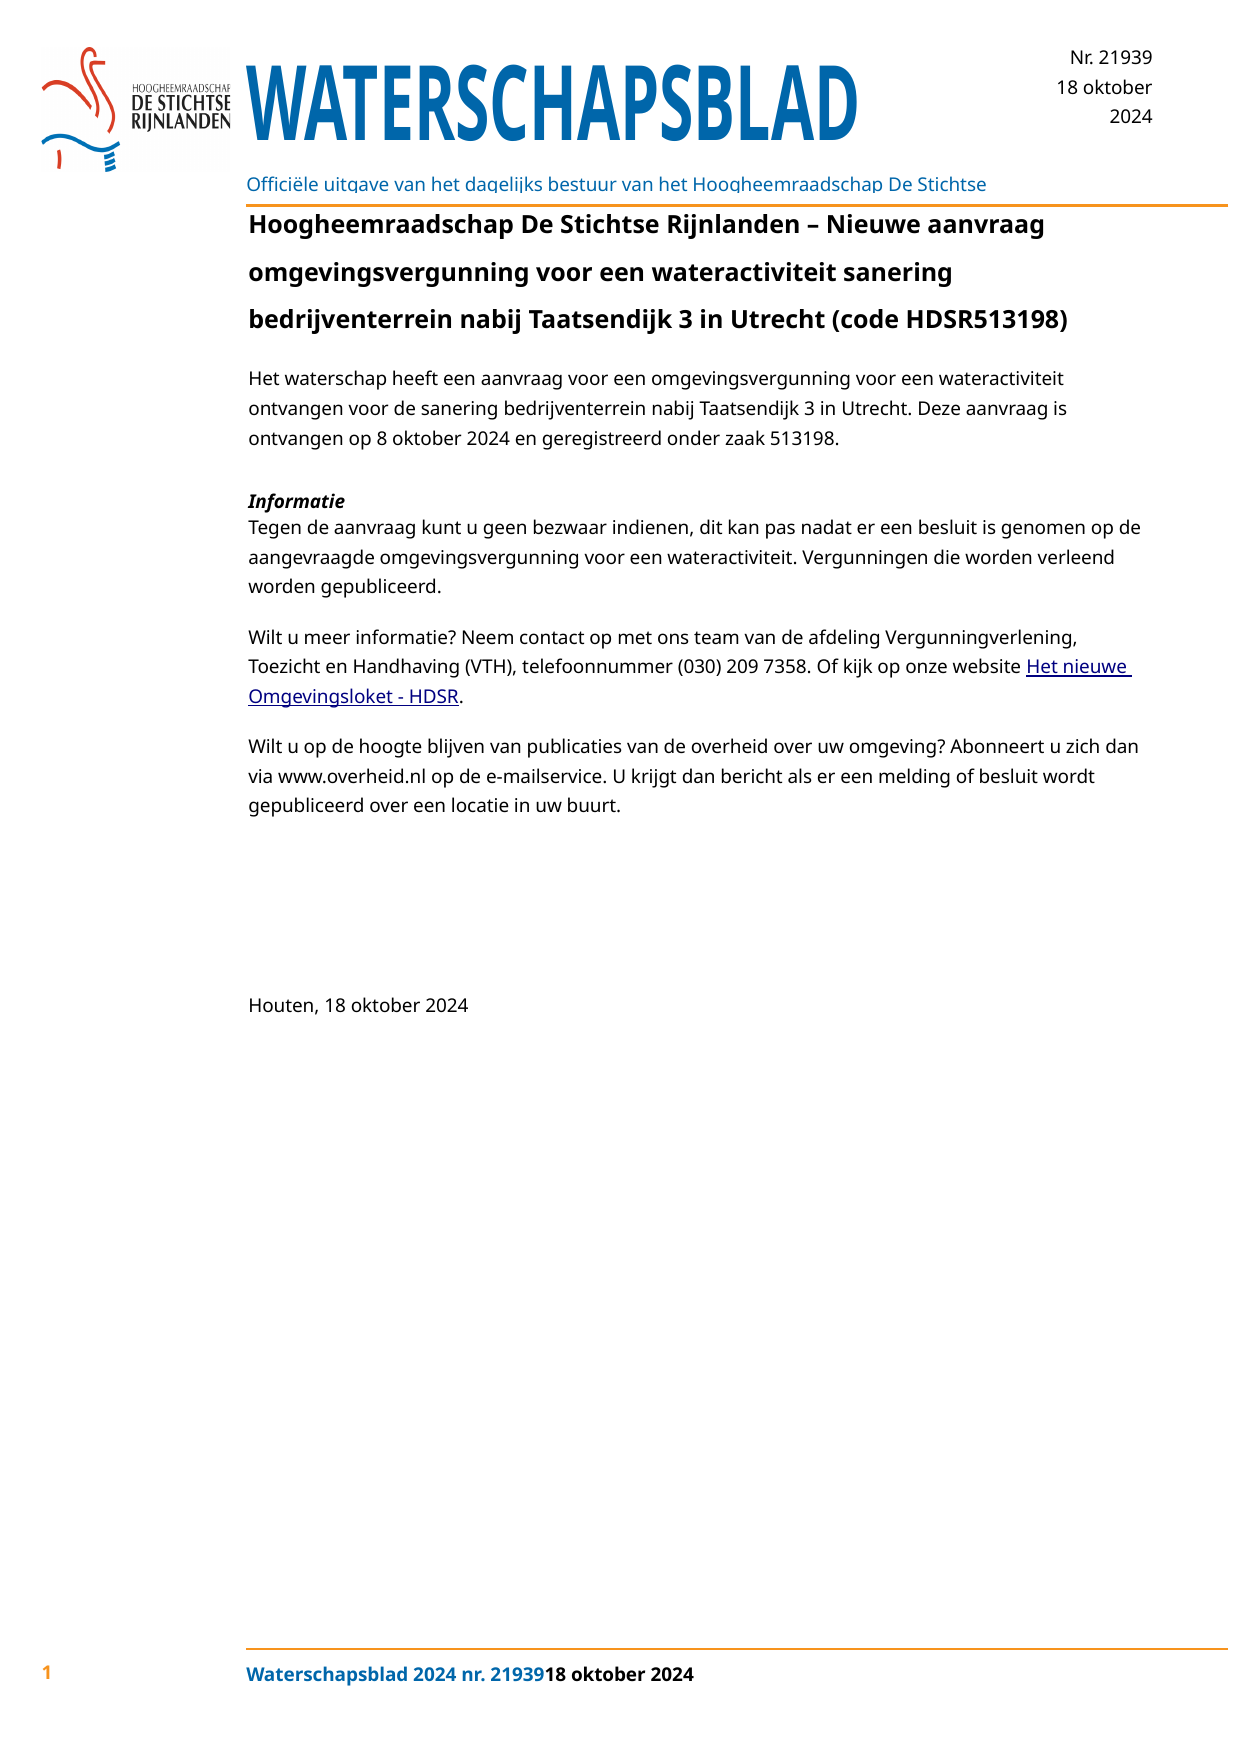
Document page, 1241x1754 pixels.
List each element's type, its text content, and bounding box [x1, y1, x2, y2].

text Wilt u meer informatie? Neem contact op met ons team van de afdeling Vergunningverlening, Toezicht en Handhaving (VTH), telefoonnummer (030) 209 7358. Of kijk op onze website Het nieuwe Omgevingsloket - HDSR. [248, 624, 1152, 709]
picture [41, 47, 231, 172]
text Het waterschap heeft een aanvraag voor een omgevingsvergunning voor een wateractiviteit ontvangen voor de sanering bedrijventerrein nabij Taatsendijk 3 in Utrecht. Deze aanvraag is ontvangen op 8 oktober 2024 en geregistreerd onder zaak 513198. [248, 366, 1152, 450]
text Wilt u op de hoogte blijven van publicaties van de overheid over uw omgeving? Abonneert u zich dan via www.overheid.nl op de e-mailservice. U krijgt dan bericht als er een melding of besluit wordt gepubliceerd over een locatie in uw buurt. [248, 733, 1152, 818]
text Houten, 18 oktober 2024 [248, 992, 1152, 1017]
text Tegen de aanvraag kunt u geen bezwaar indienen, dit kan pas nadat er een besluit is genomen op de aangevraagde omgevingsvergunning voor een wateractiviteit. Vergunningen die worden verleend worden gepubliceerd. [248, 514, 1152, 599]
text Informatie [248, 489, 1152, 514]
text Hoogheemraadschap De Stichtse Rijnlanden – Nieuwe aanvraag omgevingsvergunning voor een wateractiviteit sanering bedrijventerrein nabij Taatsendijk 3 in Utrecht (code HDSR513198) [248, 207, 1152, 336]
